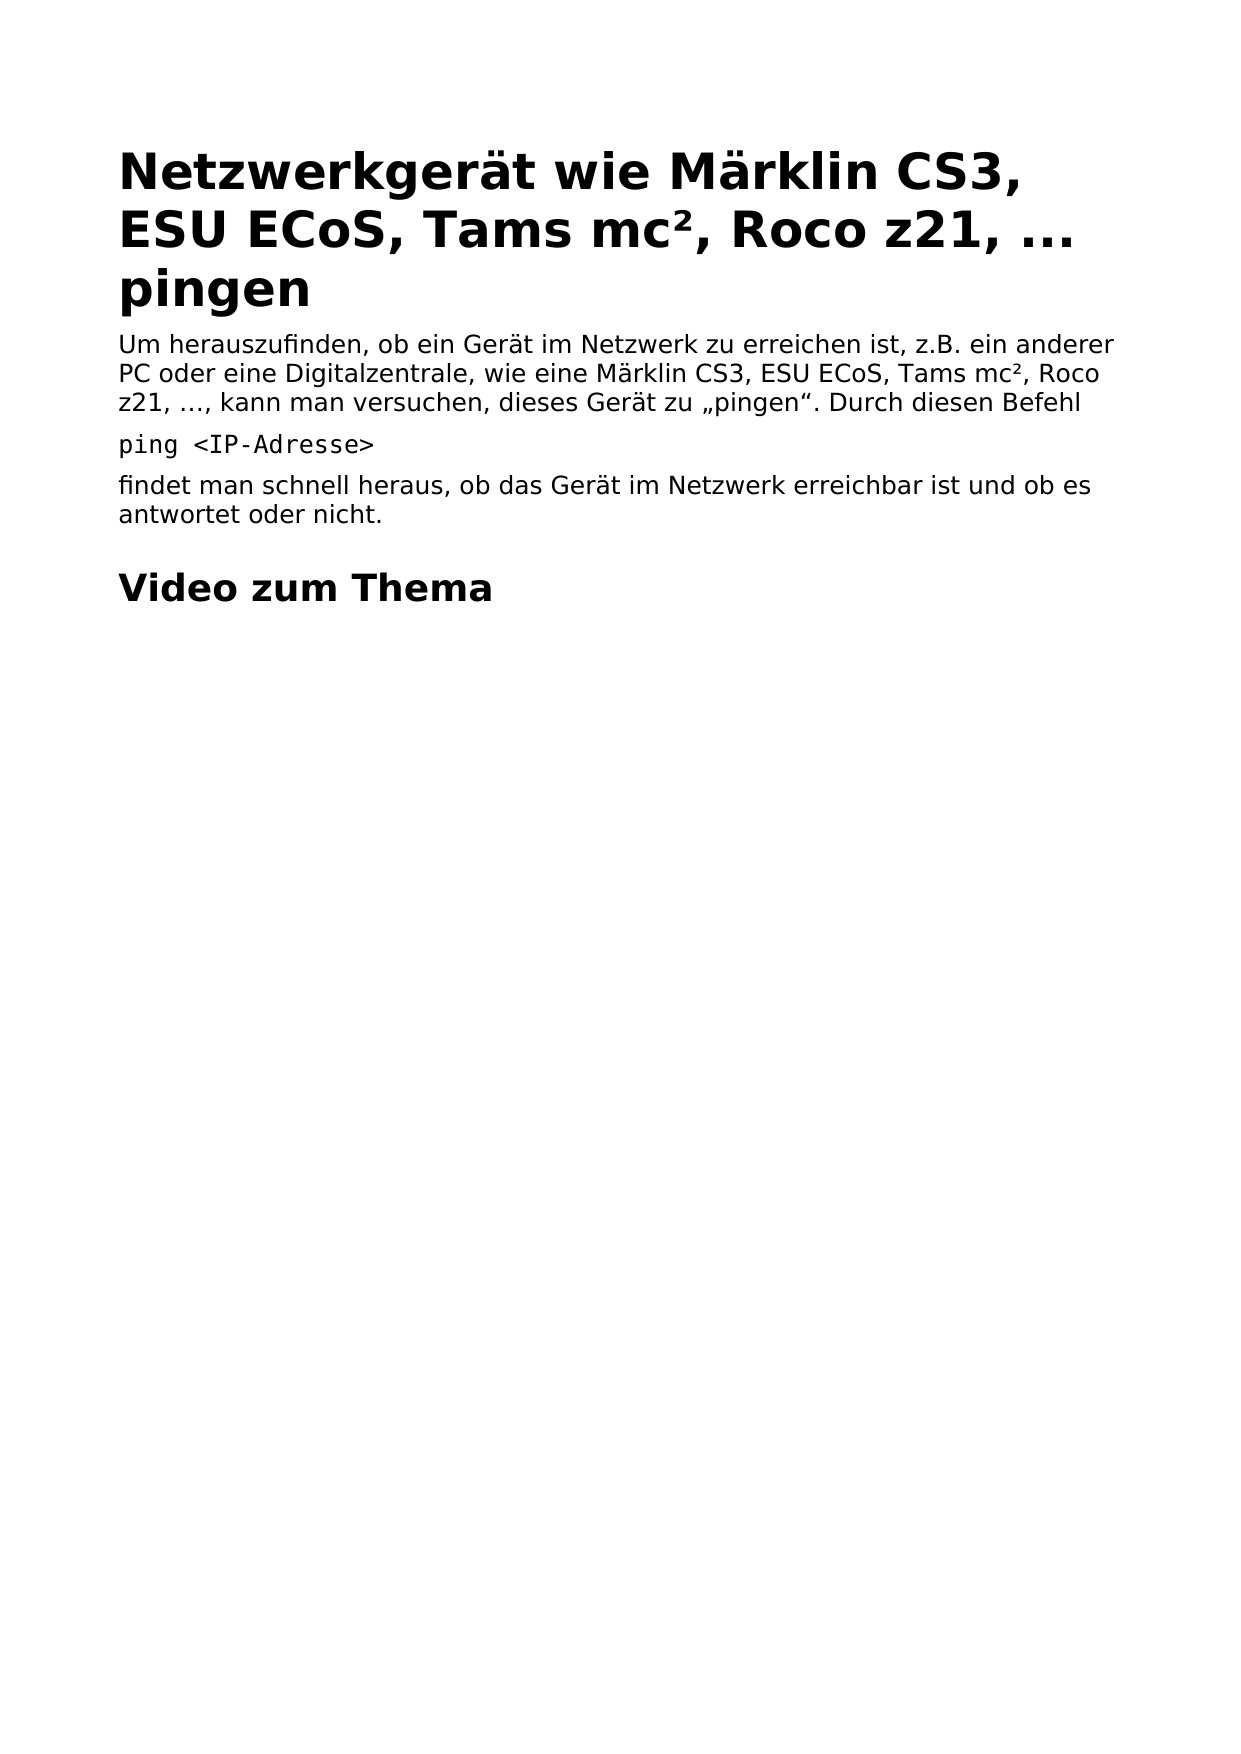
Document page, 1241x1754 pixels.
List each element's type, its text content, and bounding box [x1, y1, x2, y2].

text ping <IP-Adresse> [118, 430, 1122, 459]
text Um herauszufinden, ob ein Gerät im Netzwerk zu erreichen ist, z.B. ein anderer PC oder eine Digitalzentrale, wie eine Märklin‬ CS3, ESU ECoS, Tams mc², Roco z21, …, kann man versuchen, dieses Gerät zu „pingen“. Durch diesen Befehl [118, 330, 1122, 418]
subtitle Netzwerkgerät wie Märklin‬ CS3, ESU ECoS, Tams mc², Roco z21, ... pingen [118, 143, 1122, 318]
subtitle Video zum Thema [118, 567, 1122, 611]
text findet man schnell heraus, ob das Gerät im Netzwerk erreichbar ist und ob es antwortet oder nicht. [118, 471, 1122, 529]
